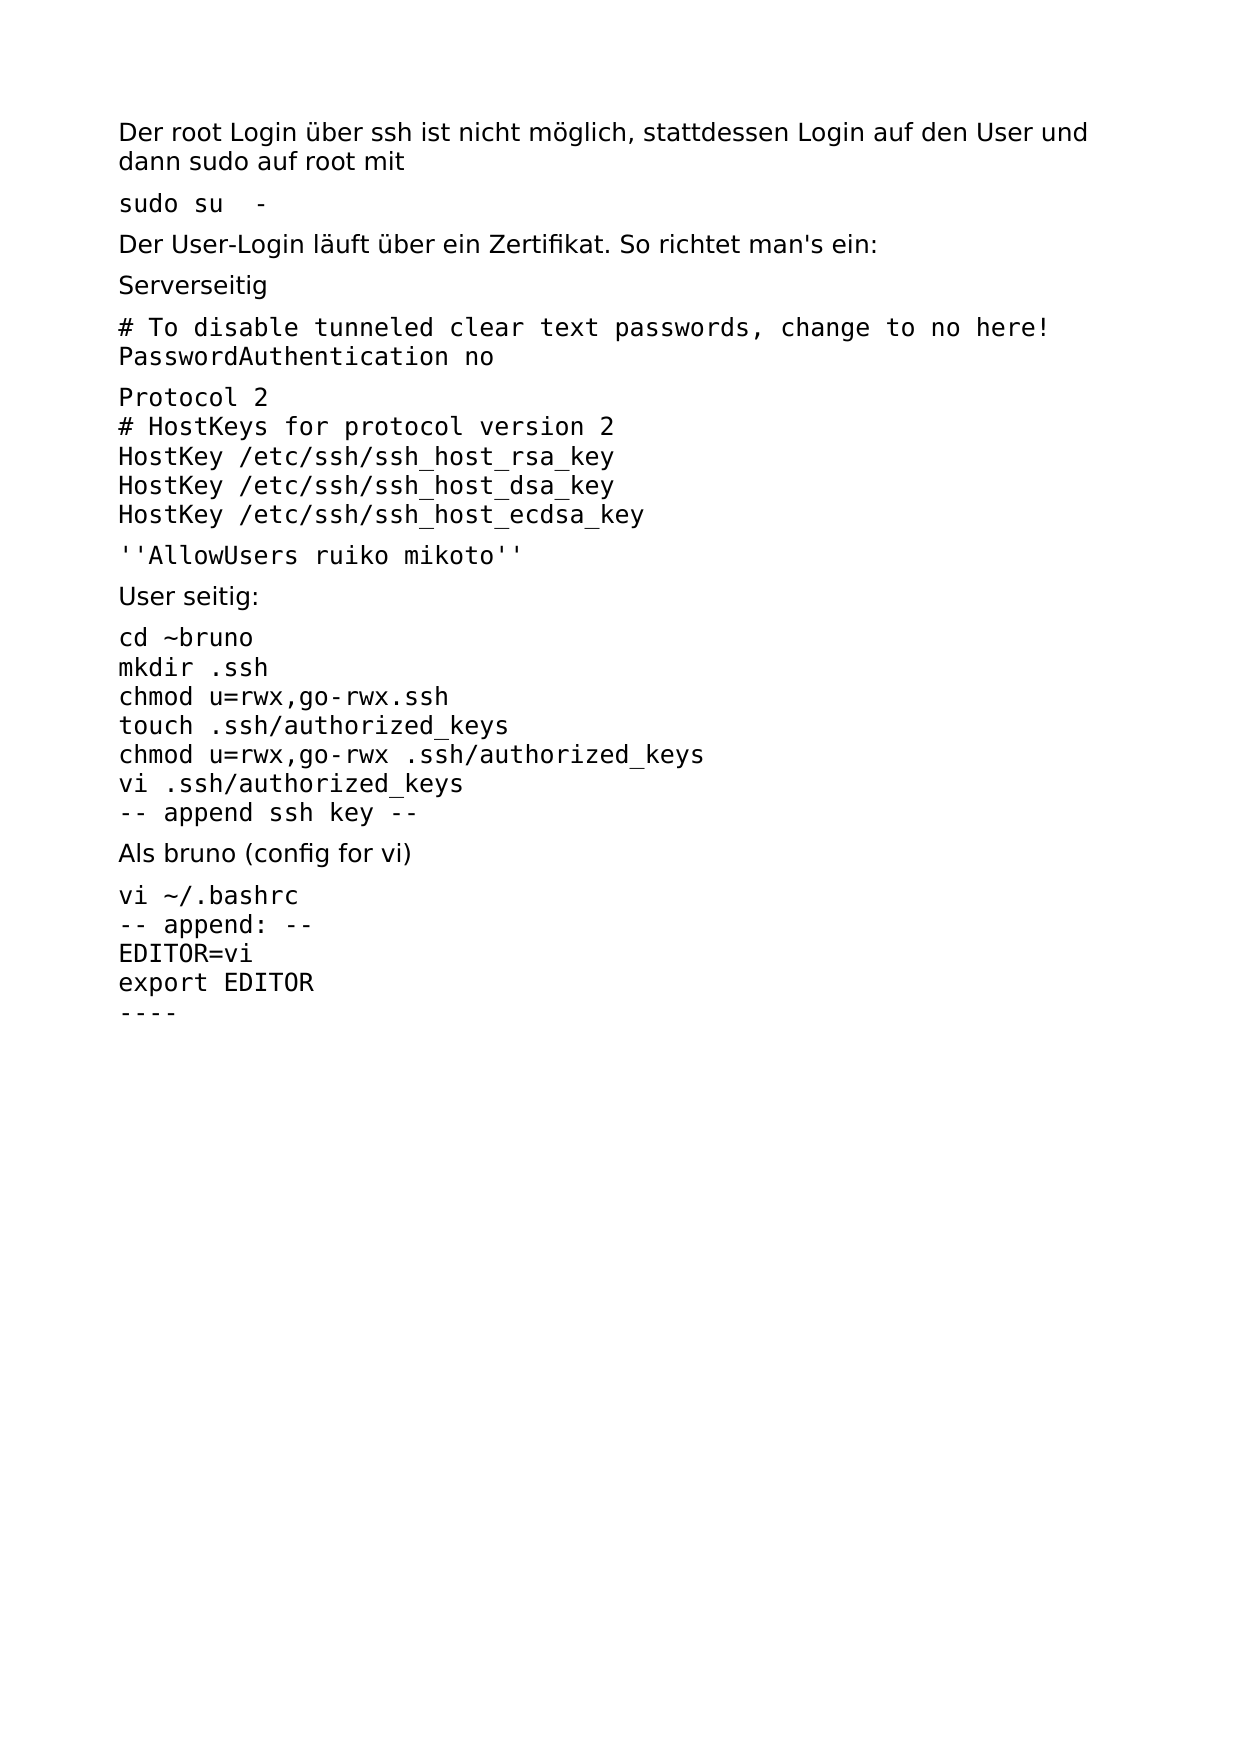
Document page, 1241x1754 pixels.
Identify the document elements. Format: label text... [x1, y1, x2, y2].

text Protocol 2 # HostKeys for protocol version 2 HostKey /etc/ssh/ssh_host_rsa_key HostKey /etc/ssh/ssh_host_dsa_key HostKey /etc/ssh/ssh_host_ecdsa_key [118, 383, 1122, 529]
text sudo su - [118, 189, 1122, 218]
text User seitig: [118, 582, 1122, 611]
text # To disable tunneled clear text passwords, change to no here! PasswordAuthentication no [118, 313, 1122, 372]
text Der User-Login läuft über ein Zertifikat. So richtet man's ein: [118, 230, 1122, 259]
text Serverseitig [118, 272, 1122, 301]
text cd ~bruno mkdir .ssh chmod u=rwx,go-rwx.ssh touch .ssh/authorized_keys chmod u=rwx,go-rwx .ssh/authorized_keys vi .ssh/authorized_keys -- append ssh key -- [118, 623, 1122, 828]
text ''AllowUsers ruiko mikoto'' [118, 541, 1122, 570]
text vi ~/.bashrc -- append: -- EDITOR=vi export EDITOR ---- [118, 881, 1122, 1027]
text Als bruno (config for vi) [118, 839, 1122, 869]
text Der root Login über ssh ist nicht möglich, stattdessen Login auf den User und dann sudo auf root mit [118, 118, 1122, 176]
